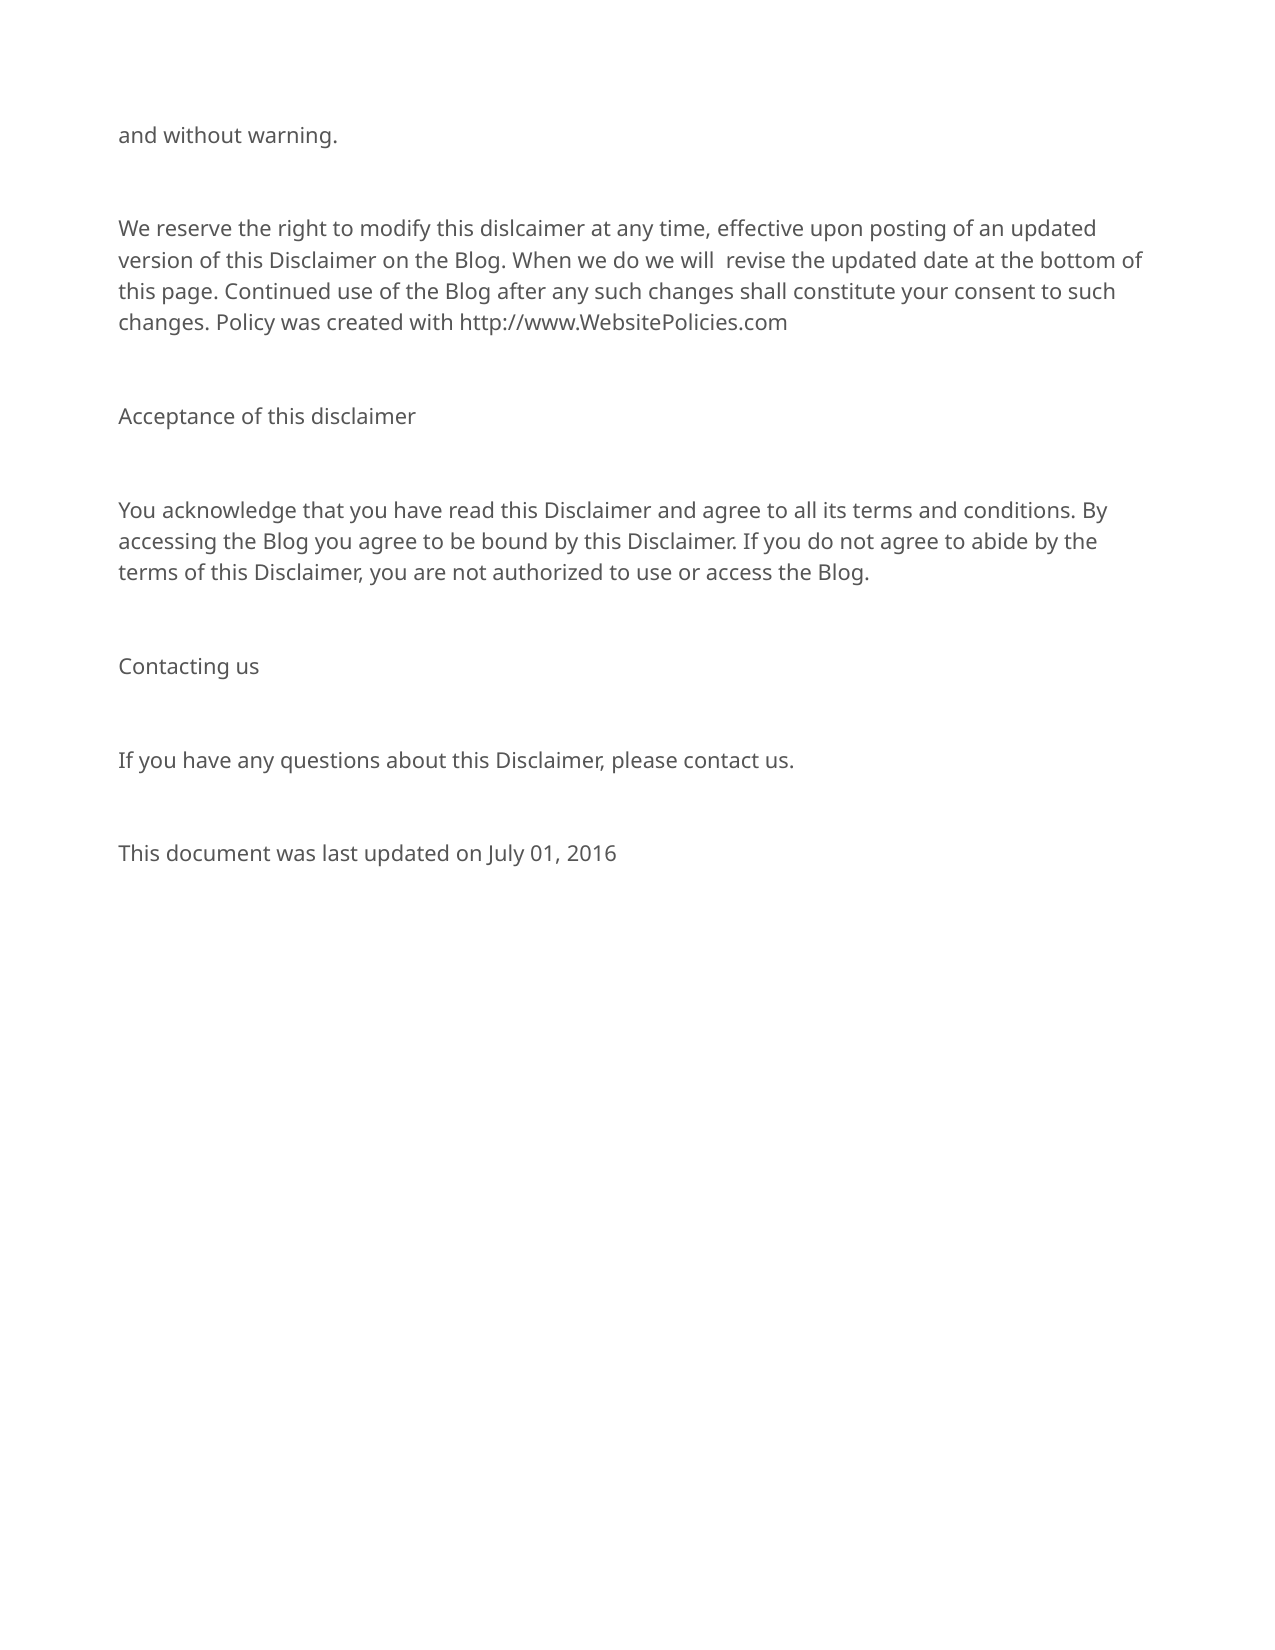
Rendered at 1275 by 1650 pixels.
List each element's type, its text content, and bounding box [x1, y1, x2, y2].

text and without warning. [118, 118, 1157, 149]
text We reserve the right to modify this dislcaimer at any time, effective upon posting of an updated version of this Disclaimer on the Blog. When we do we will revise the updated date at the bottom of this page. Continued use of the Blog after any such changes shall constitute your consent to such changes. Policy was created with http://www.WebsitePolicies.com [118, 212, 1157, 337]
text If you have any questions about this Disclaimer, please contact us. [118, 743, 1157, 774]
text You acknowledge that you have read this Disclaimer and agree to all its terms and conditions. By accessing the Blog you agree to be bound by this Disclaimer. If you do not agree to abide by the terms of this Disclaimer, you are not authorized to use or access the Blog. [118, 493, 1157, 587]
text This document was last updated on July 01, 2016 [118, 837, 1157, 868]
text Acceptance of this disclaimer [118, 399, 1157, 431]
text Contacting us [118, 649, 1157, 681]
